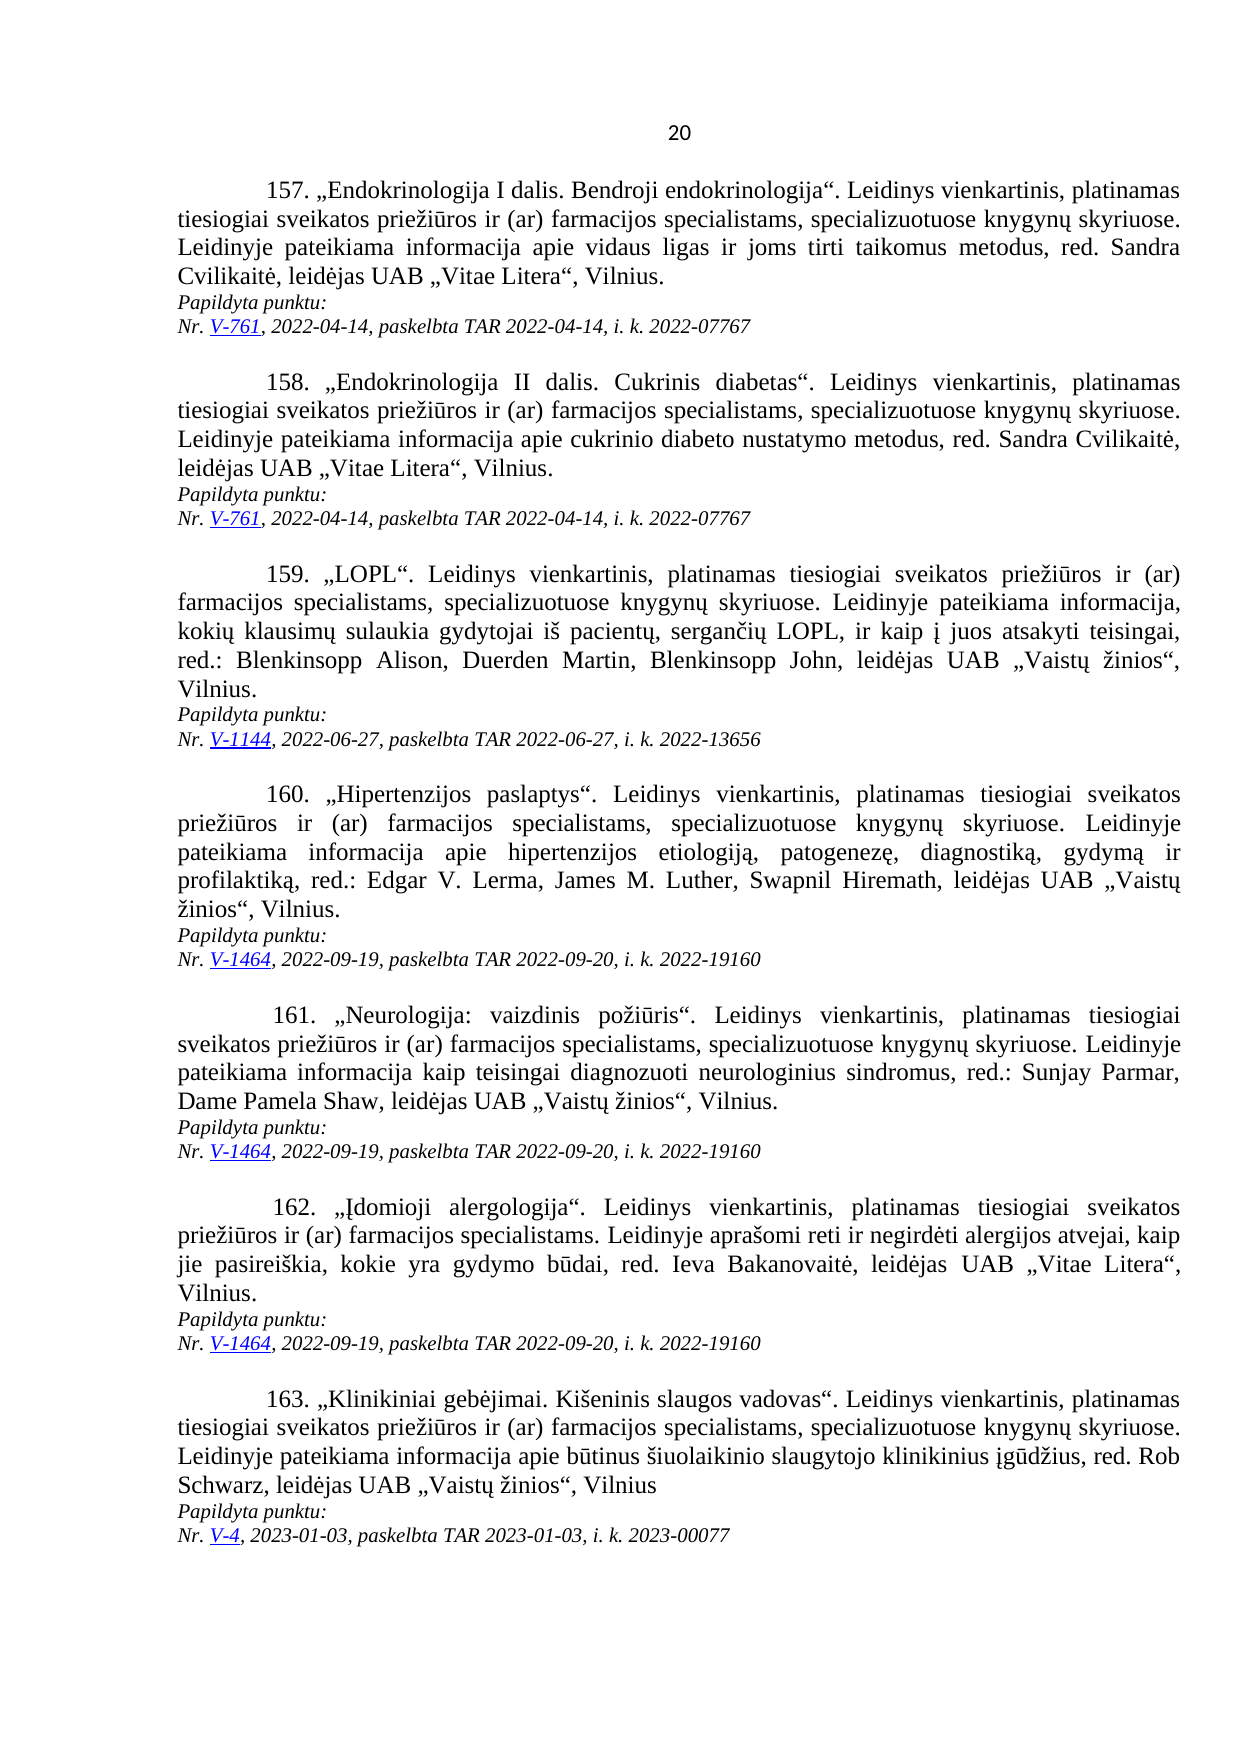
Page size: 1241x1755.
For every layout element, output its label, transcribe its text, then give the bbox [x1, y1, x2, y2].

text Papildyta punktu: [177, 1499, 1181, 1523]
text Papildyta punktu: [177, 1115, 1181, 1139]
text Papildyta punktu: [177, 702, 1181, 726]
text Papildyta punktu: [177, 1307, 1181, 1331]
text Nr. V-1464, 2022-09-19, paskelbta TAR 2022-09-20, i. k. 2022-19160 [177, 1139, 1181, 1163]
text Nr. V-761, 2022-04-14, paskelbta TAR 2022-04-14, i. k. 2022-07767 [177, 506, 1181, 530]
text 157. „Endokrinologija I dalis. Bendroji endokrinologija“. Leidinys vienkartinis, platinamas tiesiogiai sveikatos priežiūros ir (ar) farmacijos specialistams, specializuotuose knygynų skyriuose. Leidinyje pateikiama informacija apie vidaus ligas ir joms tirti taikomus metodus, red. Sandra Cvilikaitė, leidėjas UAB „Vitae Litera“, Vilnius. [177, 175, 1181, 290]
text 158. „Endokrinologija II dalis. Cukrinis diabetas“. Leidinys vienkartinis, platinamas tiesiogiai sveikatos priežiūros ir (ar) farmacijos specialistams, specializuotuose knygynų skyriuose. Leidinyje pateikiama informacija apie cukrinio diabeto nustatymo metodus, red. Sandra Cvilikaitė, leidėjas UAB „Vitae Litera“, Vilnius. [177, 367, 1181, 482]
text Nr. V-1144, 2022-06-27, paskelbta TAR 2022-06-27, i. k. 2022-13656 [177, 726, 1181, 751]
text 162. „Įdomioji alergologija“. Leidinys vienkartinis, platinamas tiesiogiai sveikatos priežiūros ir (ar) farmacijos specialistams. Leidinyje aprašomi reti ir negirdėti alergijos atvejai, kaip jie pasireiškia, kokie yra gydymo būdai, red. Ieva Bakanovaitė, leidėjas UAB „Vitae Litera“, Vilnius. [177, 1192, 1181, 1307]
text 160. „Hipertenzijos paslaptys“. Leidinys vienkartinis, platinamas tiesiogiai sveikatos priežiūros ir (ar) farmacijos specialistams, specializuotuose knygynų skyriuose. Leidinyje pateikiama informacija apie hipertenzijos etiologiją, patogenezę, diagnostiką, gydymą ir profilaktiką, red.: Edgar V. Lerma, James M. Luther, Swapnil Hiremath, leidėjas UAB „Vaistų žinios“, Vilnius. [177, 779, 1181, 923]
text 159. „LOPL“. Leidinys vienkartinis, platinamas tiesiogiai sveikatos priežiūros ir (ar) farmacijos specialistams, specializuotuose knygynų skyriuose. Leidinyje pateikiama informacija, kokių klausimų sulaukia gydytojai iš pacientų, sergančių LOPL, ir kaip į juos atsakyti teisingai, red.: Blenkinsopp Alison, Duerden Martin, Blenkinsopp John, leidėjas UAB „Vaistų žinios“, Vilnius. [177, 559, 1181, 702]
text 163. „Klinikiniai gebėjimai. Kišeninis slaugos vadovas“. Leidinys vienkartinis, platinamas tiesiogiai sveikatos priežiūros ir (ar) farmacijos specialistams, specializuotuose knygynų skyriuose. Leidinyje pateikiama informacija apie būtinus šiuolaikinio slaugytojo klinikinius įgūdžius, red. Rob Schwarz, leidėjas UAB „Vaistų žinios“, Vilnius [177, 1384, 1181, 1499]
text Nr. V-761, 2022-04-14, paskelbta TAR 2022-04-14, i. k. 2022-07767 [177, 314, 1181, 338]
text Papildyta punktu: [177, 923, 1181, 947]
text Papildyta punktu: [177, 290, 1181, 314]
text Nr. V-1464, 2022-09-19, paskelbta TAR 2022-09-20, i. k. 2022-19160 [177, 947, 1181, 971]
text Papildyta punktu: [177, 482, 1181, 506]
text Nr. V-4, 2023-01-03, paskelbta TAR 2023-01-03, i. k. 2023-00077 [177, 1523, 1181, 1547]
text Nr. V-1464, 2022-09-19, paskelbta TAR 2022-09-20, i. k. 2022-19160 [177, 1331, 1181, 1355]
text 161. „Neurologija: vaizdinis požiūris“. Leidinys vienkartinis, platinamas tiesiogiai sveikatos priežiūros ir (ar) farmacijos specialistams, specializuotuose knygynų skyriuose. Leidinyje pateikiama informacija kaip teisingai diagnozuoti neurologinius sindromus, red.: Sunjay Parmar, Dame Pamela Shaw, leidėjas UAB „Vaistų žinios“, Vilnius. [177, 1000, 1181, 1115]
